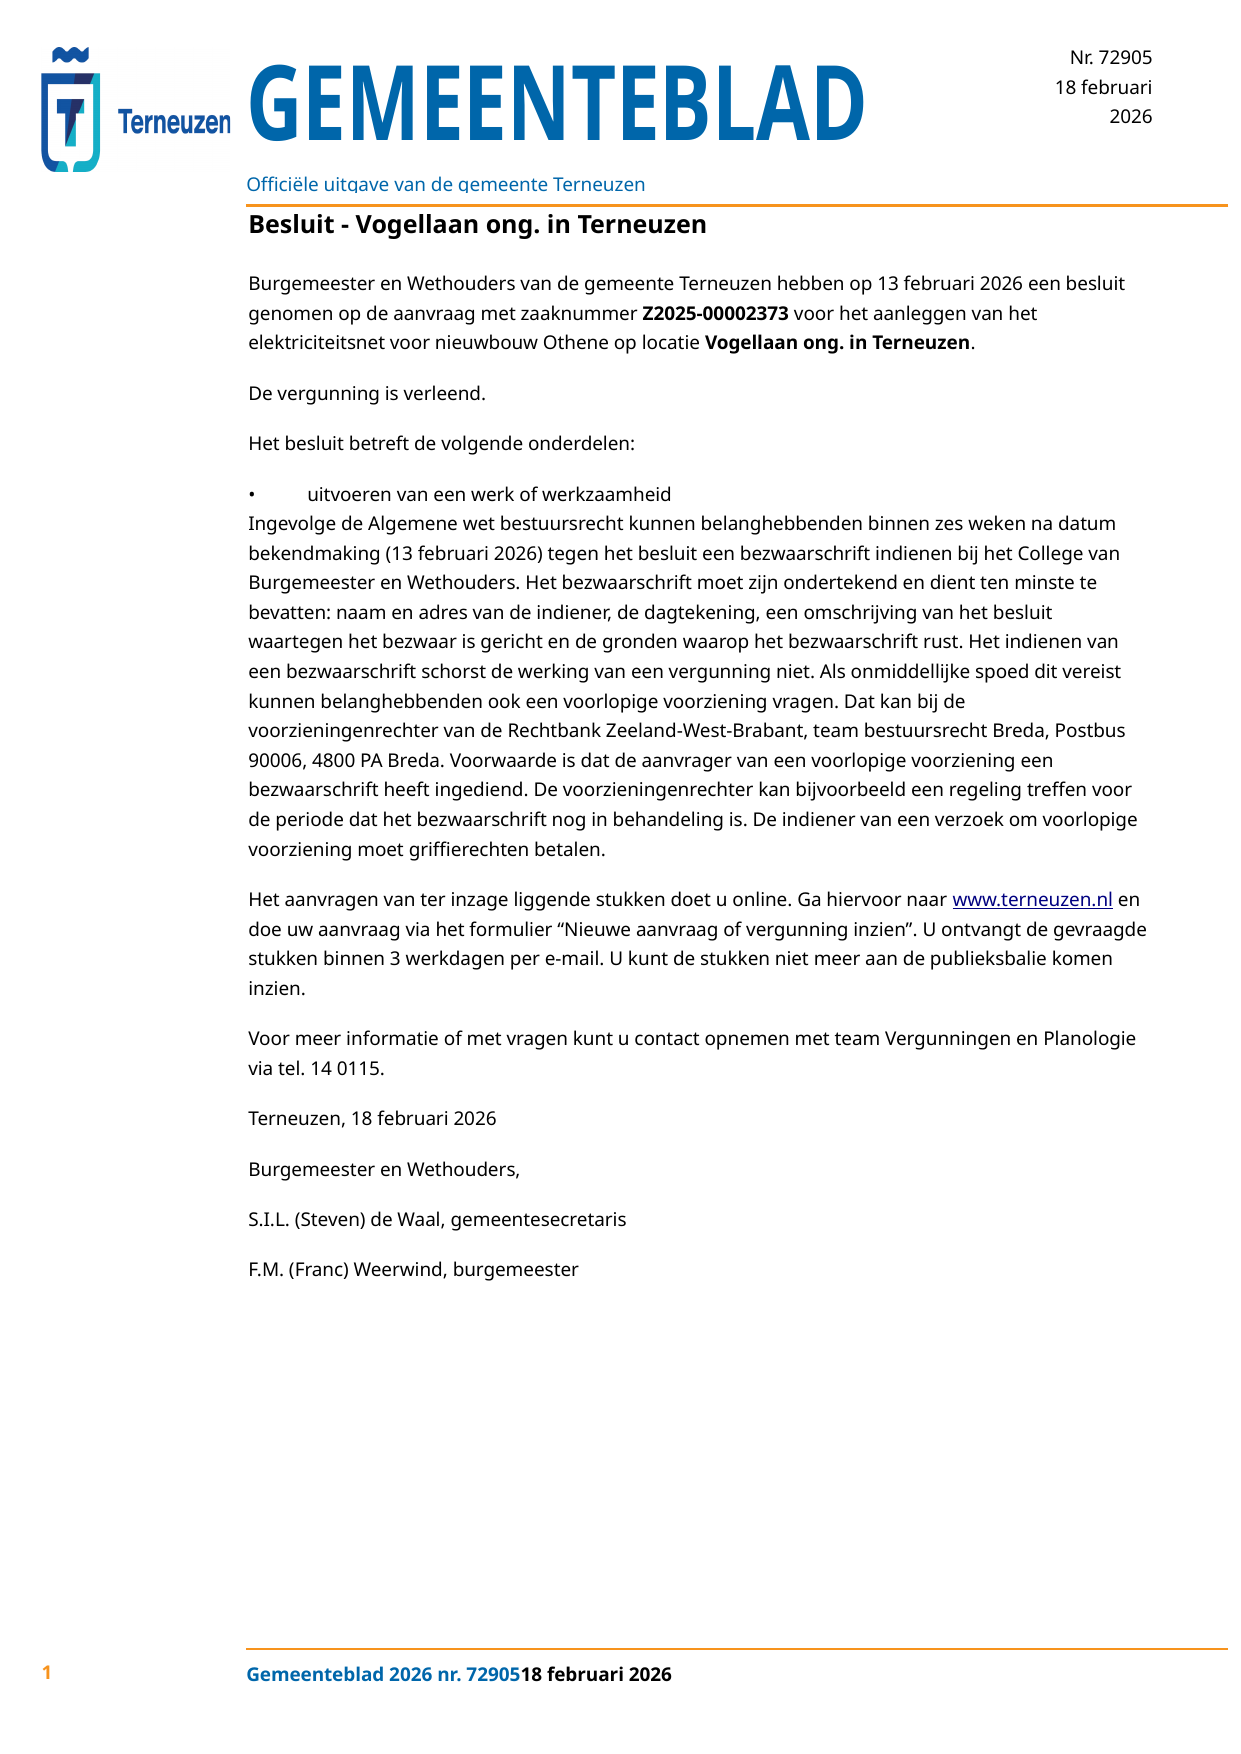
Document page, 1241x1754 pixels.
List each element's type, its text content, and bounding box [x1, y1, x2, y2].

list uitvoeren van een werk of werkzaamheid [248, 481, 1152, 506]
text F.M. (Franc) Weerwind, burgemeester [248, 1257, 1152, 1282]
text Terneuzen, 18 februari 2026 [248, 1105, 1152, 1131]
text Burgemeester en Wethouders van de gemeente Terneuzen hebben op 13 februari 2026 een besluit genomen op de aanvraag met zaaknummer Z2025-00002373 voor het aanleggen van het elektriciteitsnet voor nieuwbouw Othene op locatie Vogellaan ong. in Terneuzen. [248, 270, 1152, 355]
text S.I.L. (Steven) de Waal, gemeentesecretaris [248, 1206, 1152, 1232]
text Het besluit betreft de volgende onderdelen: [248, 430, 1152, 456]
text Ingevolge de Algemene wet bestuursrecht kunnen belanghebbenden binnen zes weken na datum bekendmaking (13 februari 2026) tegen het besluit een bezwaarschrift indienen bij het College van Burgemeester en Wethouders. Het bezwaarschrift moet zijn ondertekend en dient ten minste te bevatten: naam en adres van de indiener, de dagtekening, een omschrijving van het besluit waartegen het bezwaar is gericht en de gronden waarop het bezwaarschrift rust. Het indienen van een bezwaarschrift schorst de werking van een vergunning niet. Als onmiddellijke spoed dit vereist kunnen belanghebbenden ook een voorlopige voorziening vragen. Dat kan bij de voorzieningenrechter van de Rechtbank Zeeland-West-Brabant, team bestuursrecht Breda, Postbus 90006, 4800 PA Breda. Voorwaarde is dat de aanvrager van een voorlopige voorziening een bezwaarschrift heeft ingediend. De voorzieningenrechter kan bijvoorbeeld een regeling treffen voor de periode dat het bezwaarschrift nog in behandeling is. De indiener van een verzoek om voorlopige voorziening moet griffierechten betalen. [248, 510, 1152, 861]
picture [41, 47, 231, 172]
text De vergunning is verleend. [248, 380, 1152, 406]
text Burgemeester en Wethouders, [248, 1156, 1152, 1181]
text Voor meer informatie of met vragen kunt u contact opnemen met team Vergunningen en Planologie via tel. 14 0115. [248, 1025, 1152, 1081]
text Het aanvragen van ter inzage liggende stukken doet u online. Ga hiervoor naar www.terneuzen.nl en doe uw aanvraag via het formulier “Nieuwe aanvraag of vergunning inzien”. U ontvangt de gevraagde stukken binnen 3 werkdagen per e-mail. U kunt de stukken niet meer aan de publieksbalie komen inzien. [248, 886, 1152, 1001]
text Besluit - Vogellaan ong. in Terneuzen [248, 207, 1152, 241]
